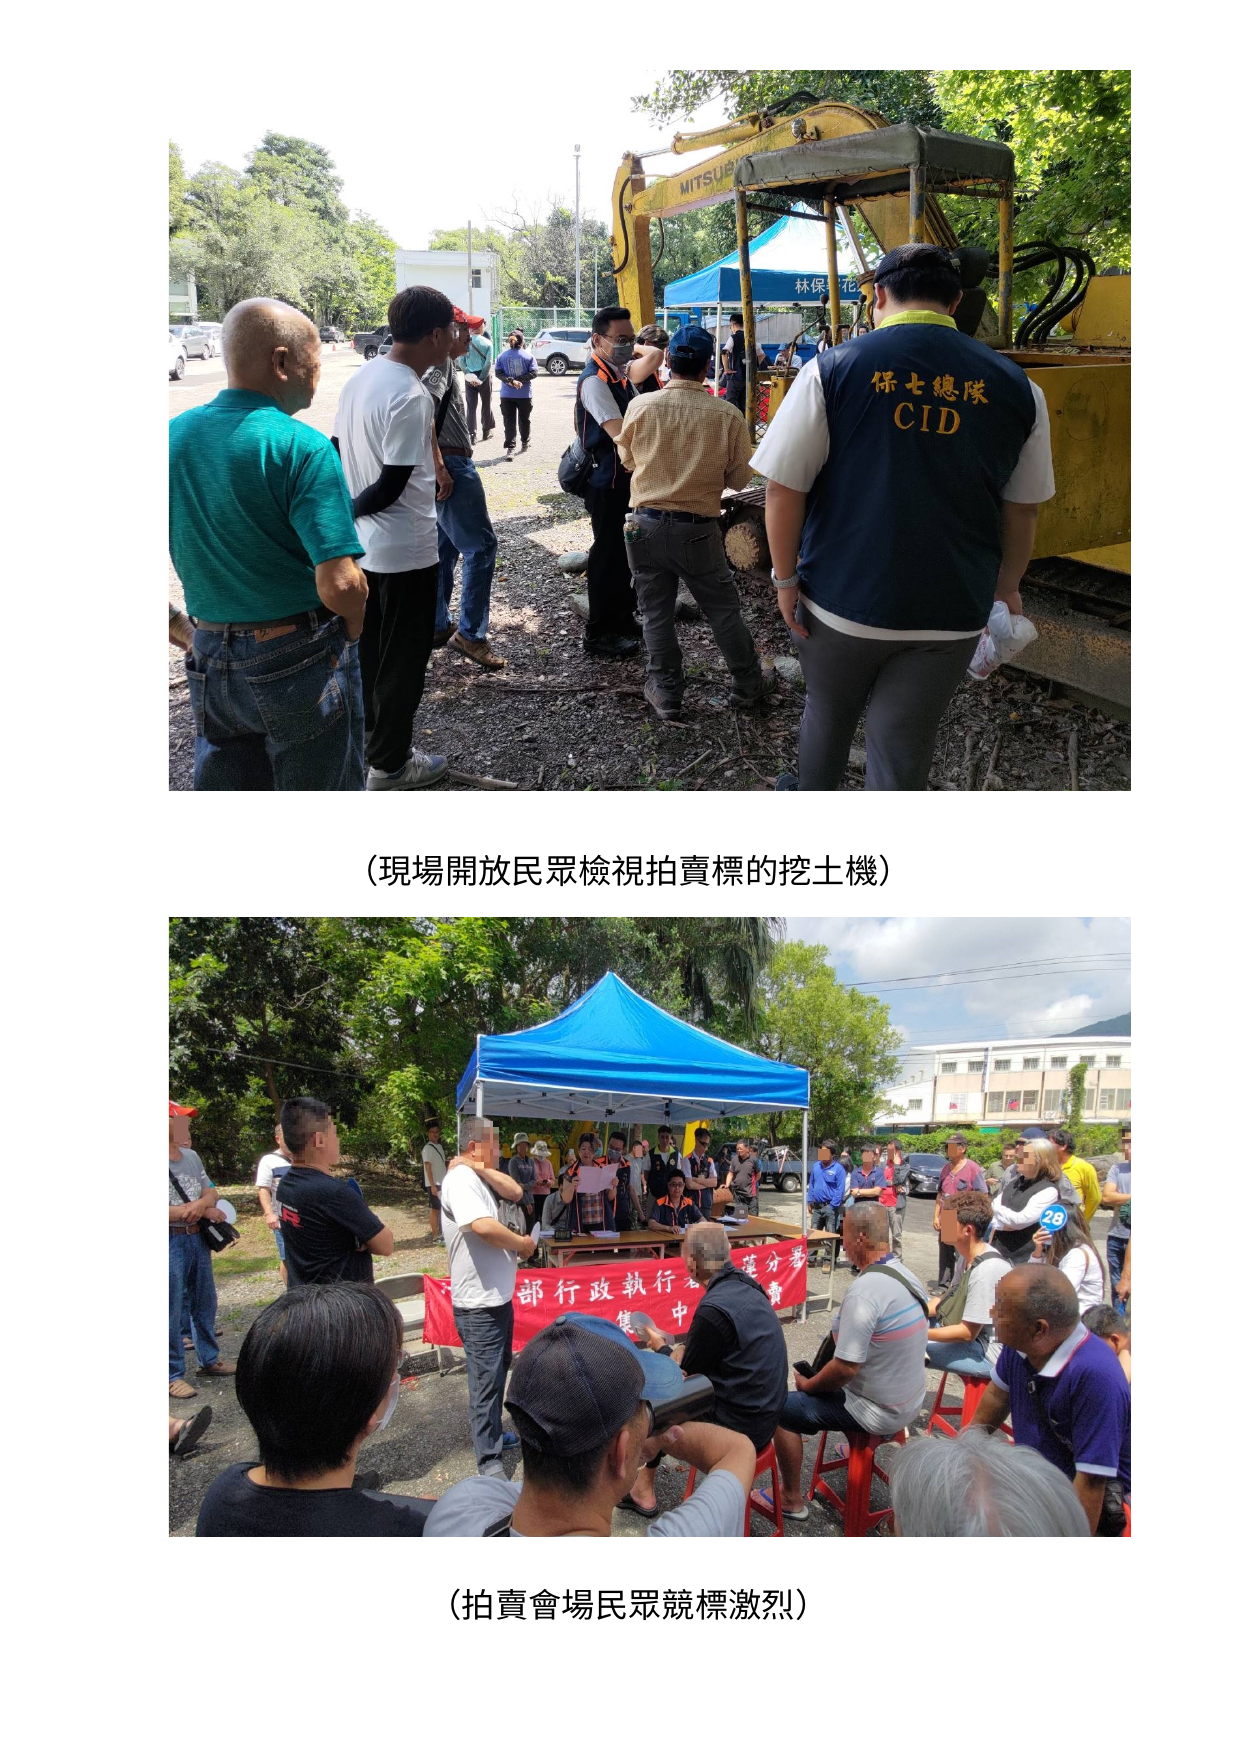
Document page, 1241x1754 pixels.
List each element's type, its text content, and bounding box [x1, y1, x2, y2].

picture [168, 70, 1131, 791]
picture [168, 917, 1131, 1537]
text （拍賣會場民眾競標激烈） [169, 1566, 1087, 1641]
text （現場開放民眾檢視拍賣標的挖土機） [169, 832, 1087, 907]
